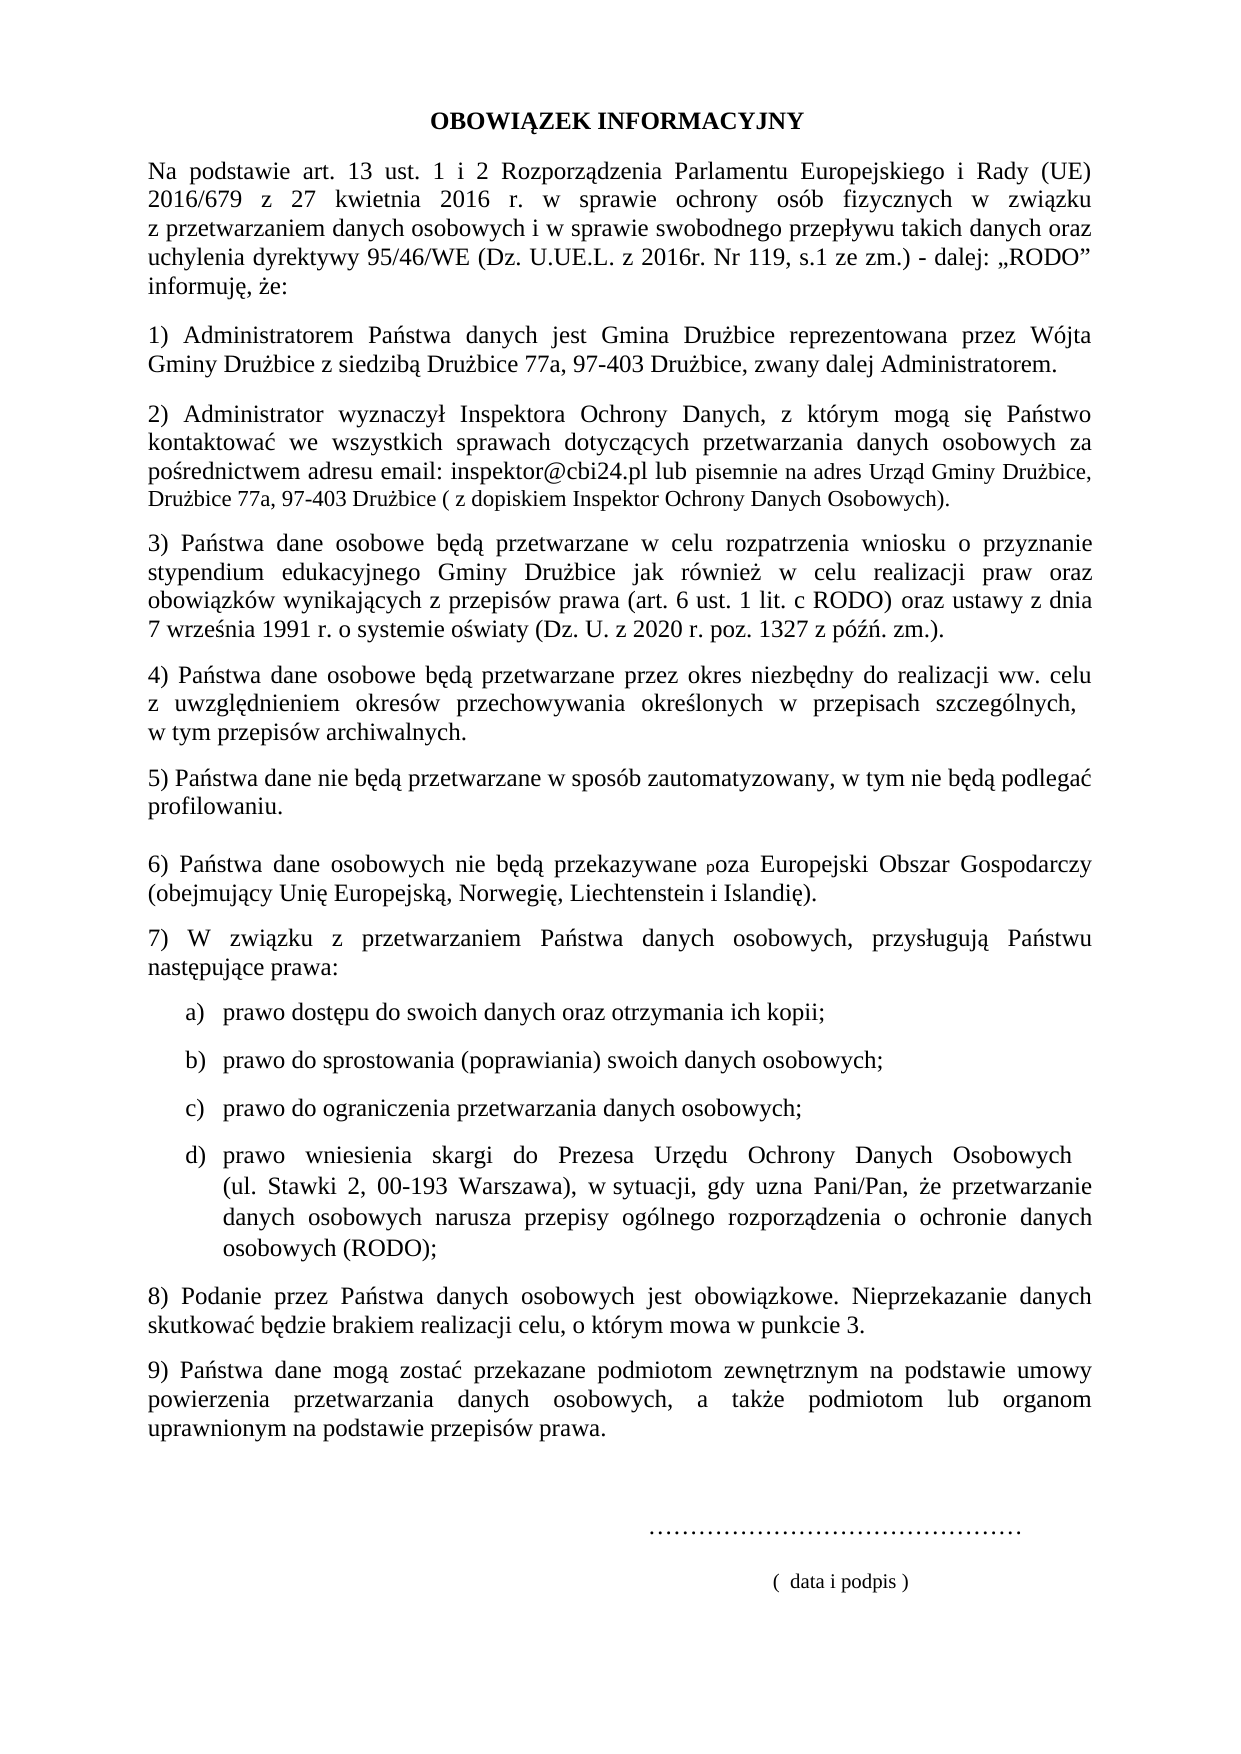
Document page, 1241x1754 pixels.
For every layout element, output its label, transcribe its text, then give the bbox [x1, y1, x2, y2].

list 8) Podanie przez Państwa danych osobowych jest obowiązkowe. Nieprzekazanie danych skutkować będzie brakiem realizacji celu, o którym mowa w punkcie 3. [148, 1281, 1093, 1339]
list 3) Państwa dane osobowe będą przetwarzane w celu rozpatrzenia wniosku o przyznanie stypendium edukacyjnego Gminy Drużbice jak również w celu realizacji praw oraz obowiązków wynikających z przepisów prawa (art. 6 ust. 1 lit. c RODO) oraz ustawy z dnia 7 września 1991 r. o systemie oświaty (Dz. U. z 2020 r. poz. 1327 z późń. zm.). [148, 528, 1093, 643]
list 7) W związku z przetwarzaniem Państwa danych osobowych, przysługują Państwu następujące prawa: [148, 923, 1093, 981]
list 6) Państwa dane osobowych nie będą przekazywane poza Europejski Obszar Gospodarczy (obejmujący Unię Europejską, Norwegię, Liechtenstein i Islandię). [148, 849, 1093, 906]
list prawo wniesienia skargi do Prezesa Urzędu Ochrony Danych Osobowych (ul. Stawki 2, 00-193 Warszawa), w sytuacji, gdy uzna Pani/Pan, że przetwarzanie danych osobowych narusza przepisy ogólnego rozporządzenia o ochronie danych osobowych (RODO); [185, 1140, 1093, 1262]
text ( data i podpis ) [148, 1565, 1093, 1594]
list 4) Państwa dane osobowe będą przetwarzane przez okres niezbędny do realizacji ww. celu z uwzględnieniem okresów przechowywania określonych w przepisach szczególnych, w tym przepisów archiwalnych. [148, 660, 1093, 746]
text 1) Administratorem Państwa danych jest Gmina Drużbice reprezentowana przez Wójta Gminy Drużbice z siedzibą Drużbice 77a, 97-403 Drużbice, zwany dalej Administratorem. [148, 320, 1093, 378]
list prawo do sprostowania (poprawiania) swoich danych osobowych; [185, 1045, 1093, 1074]
list prawo dostępu do swoich danych oraz otrzymania ich kopii; [185, 997, 1093, 1026]
list 5) Państwa dane nie będą przetwarzane w sposób zautomatyzowany, w tym nie będą podlegać profilowaniu. [148, 763, 1093, 820]
text OBOWIĄZEK INFORMACYJNY [148, 106, 1093, 135]
list prawo do ograniczenia przetwarzania danych osobowych; [185, 1093, 1093, 1121]
text ……………………………………… [148, 1511, 1093, 1540]
text Na podstawie art. 13 ust. 1 i 2 Rozporządzenia Parlamentu Europejskiego i Rady (UE) 2016/679 z 27 kwietnia 2016 r. w sprawie ochrony osób fizycznych w związku z przetwarzaniem danych osobowych i w sprawie swobodnego przepływu takich danych oraz uchylenia dyrektywy 95/46/WE (Dz. U.UE.L. z 2016r. Nr 119, s.1 ze zm.) - dalej: „RODO” informuję, że: [148, 156, 1093, 299]
list 9) Państwa dane mogą zostać przekazane podmiotom zewnętrznym na podstawie umowy powierzenia przetwarzania danych osobowych, a także podmiotom lub organom uprawnionym na podstawie przepisów prawa. [148, 1355, 1093, 1442]
list 2) Administrator wyznaczył Inspektora Ochrony Danych, z którym mogą się Państwo kontaktować we wszystkich sprawach dotyczących przetwarzania danych osobowych za pośrednictwem adresu email: inspektor@cbi24.pl lub pisemnie na adres Urząd Gminy Drużbice, Drużbice 77a, 97-403 Drużbice ( z dopiskiem Inspektor Ochrony Danych Osobowych). [148, 399, 1093, 511]
